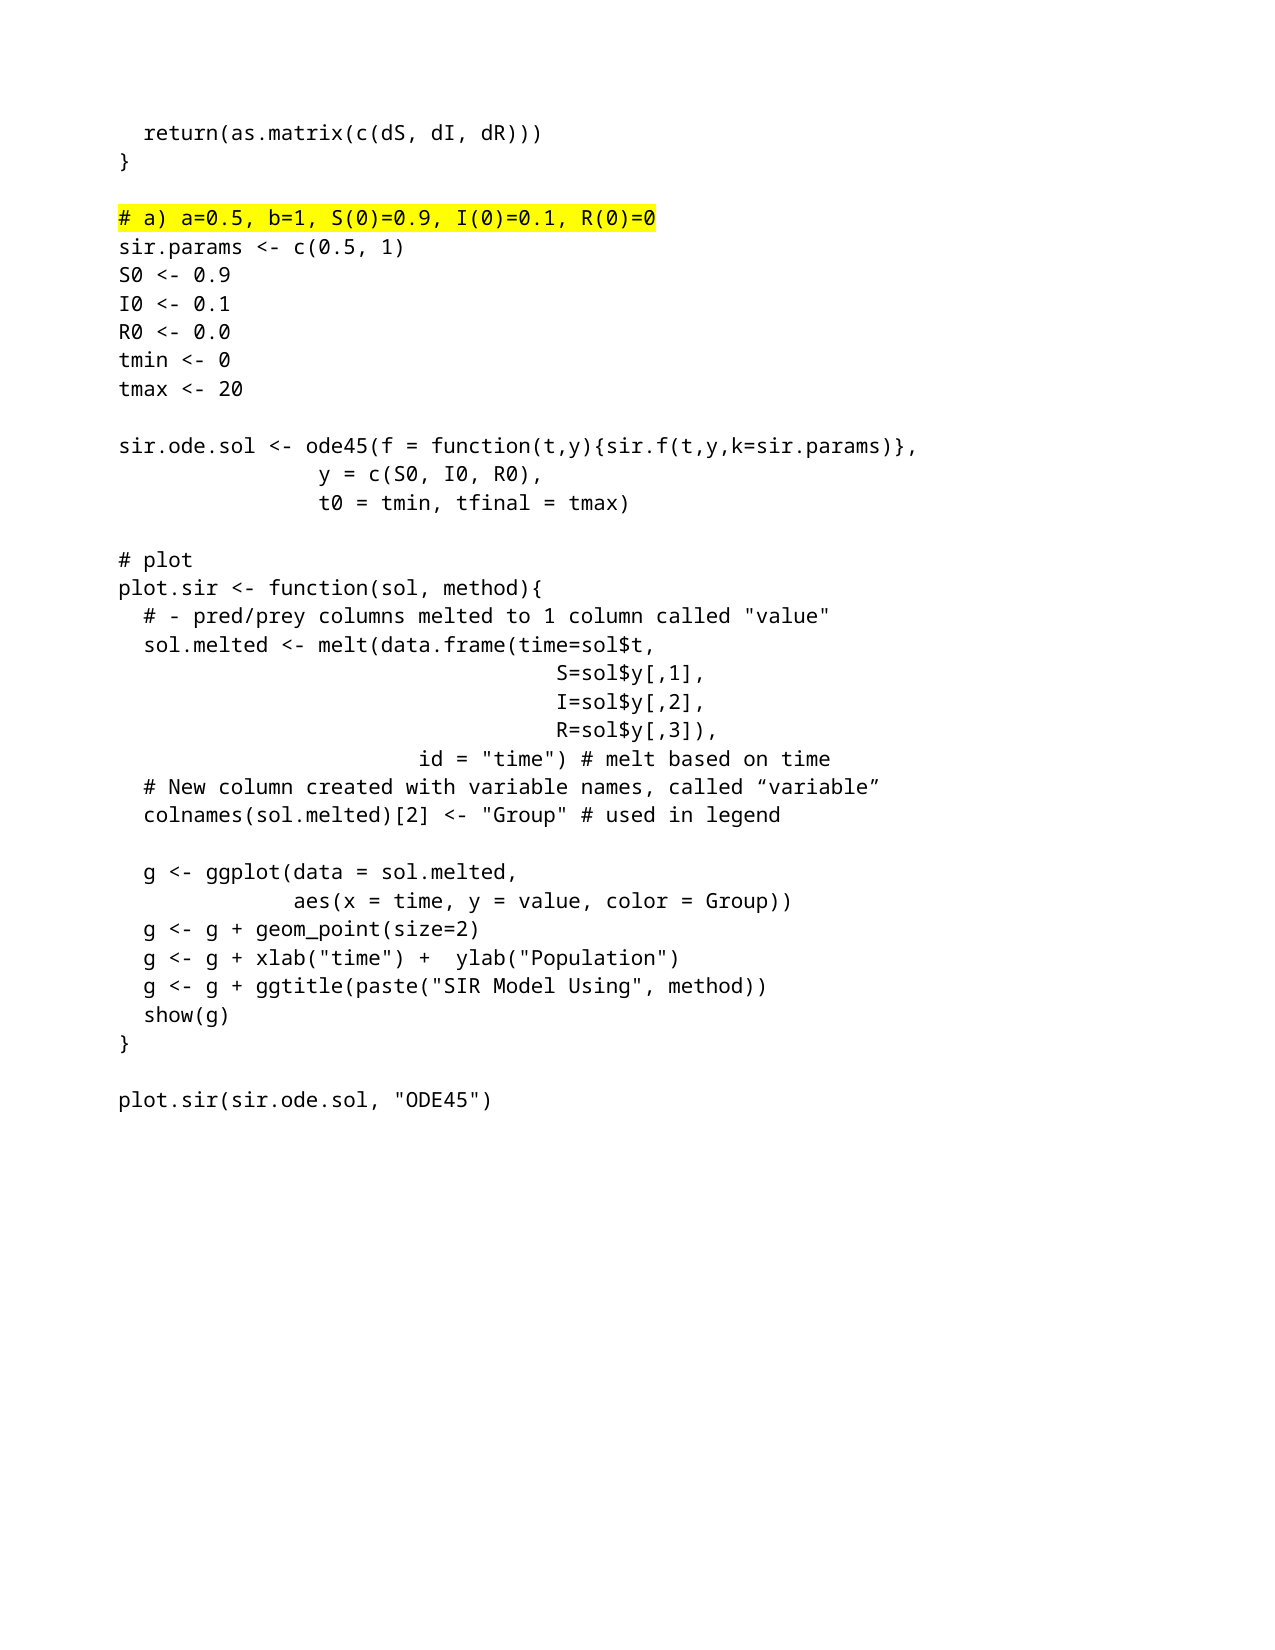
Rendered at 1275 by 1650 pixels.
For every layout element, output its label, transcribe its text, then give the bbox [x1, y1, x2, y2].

text } [118, 147, 1157, 175]
text S0 <- 0.9 [118, 260, 1157, 289]
text # - pred/prey columns melted to 1 column called "value" [118, 602, 1157, 630]
text plot.sir <- function(sol, method){ [118, 573, 1157, 602]
text # New column created with variable names, called “variable” [118, 772, 1157, 801]
text sir.params <- c(0.5, 1) [118, 232, 1157, 260]
text g <- g + geom_point(size=2) [118, 914, 1157, 943]
text plot.sir(sir.ode.sol, "ODE45") [118, 1085, 1157, 1113]
text R0 <- 0.0 [118, 317, 1157, 346]
text y = c(S0, I0, R0), [118, 459, 1157, 488]
text sol.melted <- melt(data.frame(time=sol$t, [118, 630, 1157, 658]
text t0 = tmin, tfinal = tmax) [118, 488, 1157, 516]
text I0 <- 0.1 [118, 289, 1157, 317]
text I=sol$y[,2], [118, 687, 1157, 715]
text g <- g + ggtitle(paste("SIR Model Using", method)) [118, 971, 1157, 1000]
text S=sol$y[,1], [118, 658, 1157, 687]
text # plot [118, 545, 1157, 573]
text R=sol$y[,3]), [118, 715, 1157, 744]
text colnames(sol.melted)[2] <- "Group" # used in legend [118, 801, 1157, 829]
text } [118, 1028, 1157, 1057]
text # a) a=0.5, b=1, S(0)=0.9, I(0)=0.1, R(0)=0 [118, 203, 1157, 232]
text show(g) [118, 1000, 1157, 1028]
text aes(x = time, y = value, color = Group)) [118, 886, 1157, 914]
text tmax <- 20 [118, 374, 1157, 402]
text sir.ode.sol <- ode45(f = function(t,y){sir.f(t,y,k=sir.params)}, [118, 431, 1157, 459]
text g <- ggplot(data = sol.melted, [118, 857, 1157, 886]
text g <- g + xlab("time") + ylab("Population") [118, 943, 1157, 971]
text tmin <- 0 [118, 346, 1157, 374]
text id = "time") # melt based on time [118, 744, 1157, 772]
text return(as.matrix(c(dS, dI, dR))) [118, 118, 1157, 147]
